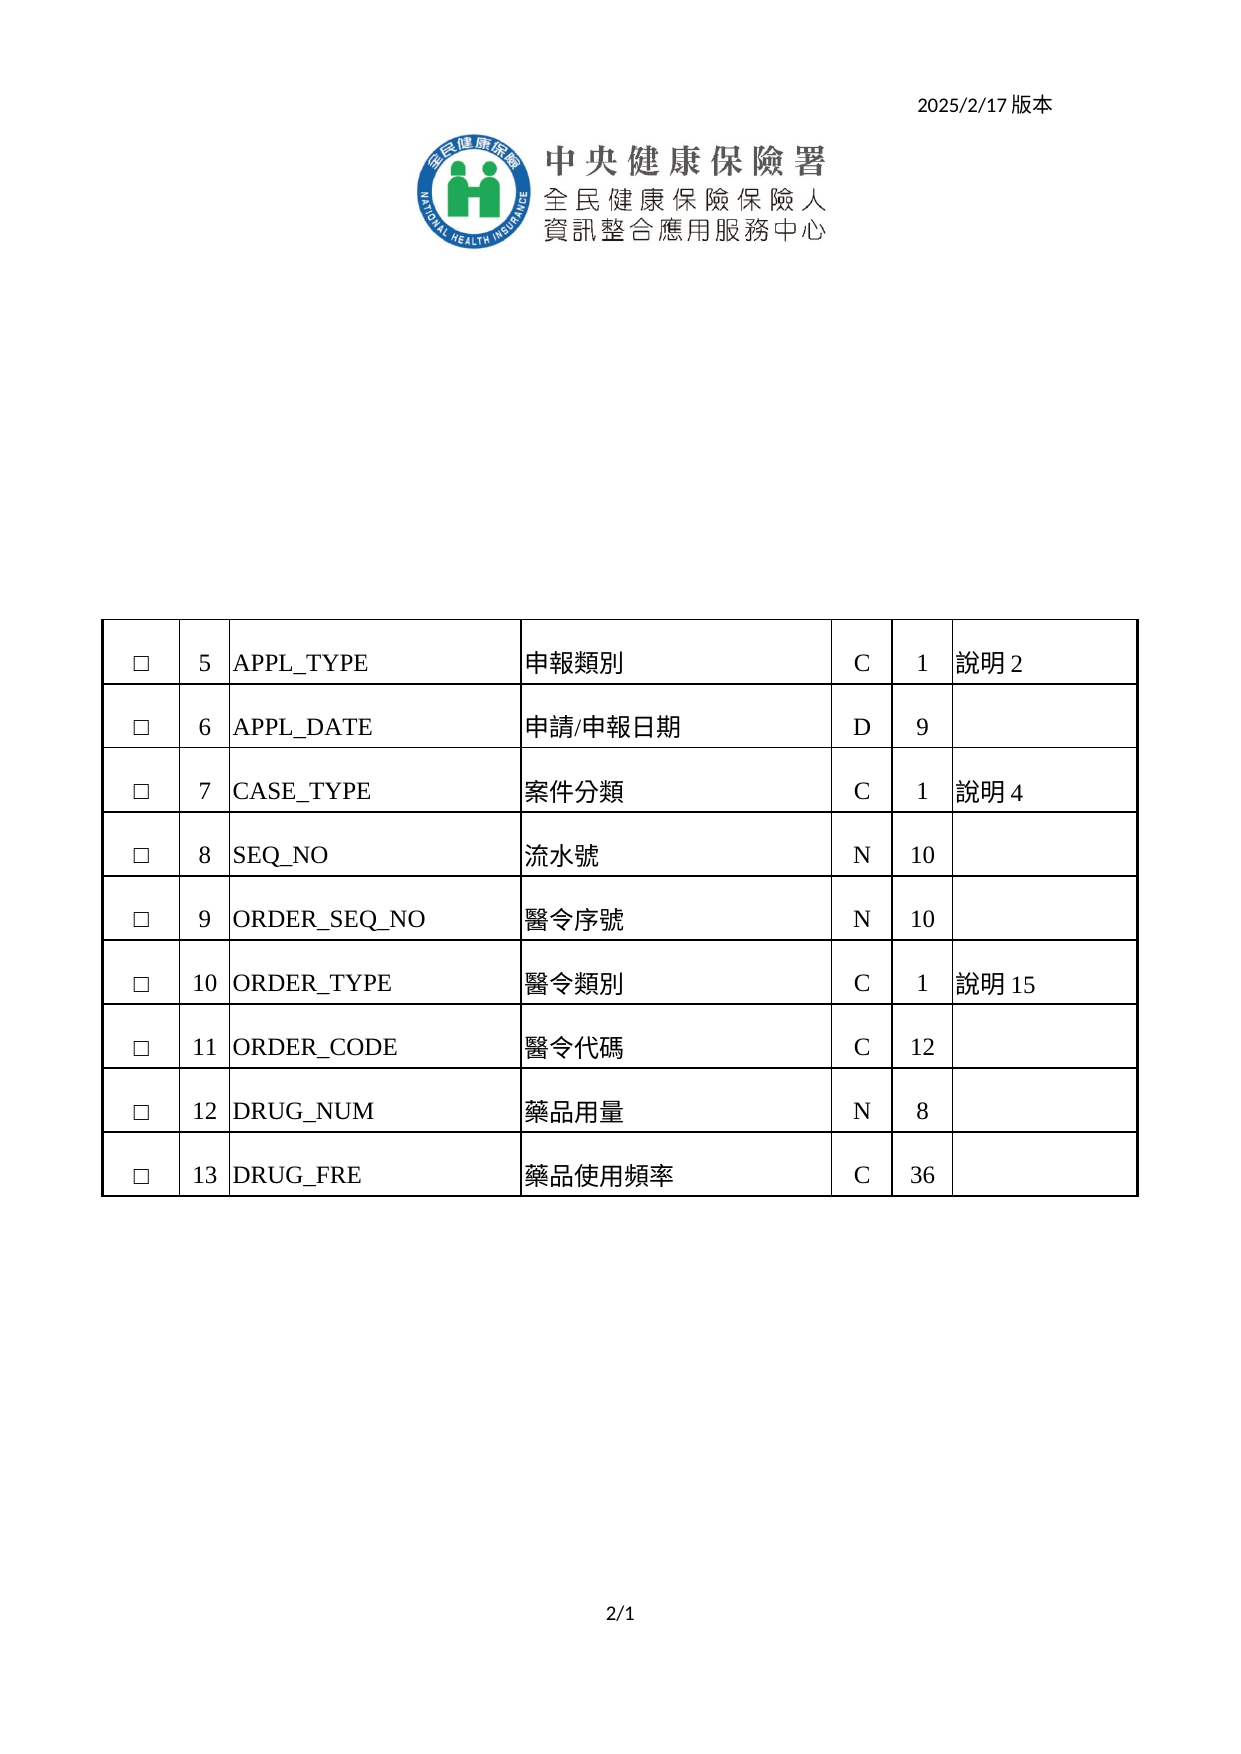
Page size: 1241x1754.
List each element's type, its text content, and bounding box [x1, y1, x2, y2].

table_cell 案件分類 [522, 748, 831, 811]
table_cell 藥品使用頻率 [522, 1133, 831, 1195]
table_cell [953, 813, 1136, 875]
table_cell □ [104, 748, 179, 811]
table_cell [953, 1069, 1136, 1131]
table_cell 醫令序號 [522, 877, 831, 939]
table_cell C [832, 1133, 891, 1195]
table_cell 8 [893, 1069, 952, 1131]
table_cell ORDER_CODE [230, 1005, 520, 1067]
table_cell 12 [180, 1069, 229, 1131]
table_cell C [832, 941, 891, 1003]
table_cell [953, 1005, 1136, 1067]
table_cell N [832, 877, 891, 939]
table_cell 9 [893, 685, 952, 747]
table_cell N [832, 813, 891, 875]
table_cell 7 [180, 748, 229, 811]
table_cell APPL_TYPE [230, 620, 520, 683]
table_cell C [832, 748, 891, 811]
table_cell 1 [893, 748, 952, 811]
table_cell DRUG_NUM [230, 1069, 520, 1131]
table_cell ORDER_SEQ_NO [230, 877, 520, 939]
table_cell APPL_DATE [230, 685, 520, 747]
table_cell □ [104, 1133, 179, 1195]
table_cell 11 [180, 1005, 229, 1067]
table_cell 9 [180, 877, 229, 939]
table_cell ORDER_TYPE [230, 941, 520, 1003]
table_cell 10 [893, 877, 952, 939]
table_cell 說明4 [953, 748, 1136, 811]
table_cell 申報類別 [522, 620, 831, 683]
table_cell CASE_TYPE [230, 748, 520, 811]
table_cell 5 [180, 620, 229, 683]
table_cell 10 [180, 941, 229, 1003]
table_cell 8 [180, 813, 229, 875]
table_cell □ [104, 941, 179, 1003]
table_cell 說明2 [953, 620, 1136, 683]
table_cell 說明15 [953, 941, 1136, 1003]
table_cell □ [104, 1069, 179, 1131]
table_cell 申請/申報日期 [522, 685, 831, 747]
table_cell 1 [893, 620, 952, 683]
table_cell 12 [893, 1005, 952, 1067]
table_cell □ [104, 685, 179, 747]
table_cell [953, 1133, 1136, 1195]
table_cell 36 [893, 1133, 952, 1195]
table_cell 1 [893, 941, 952, 1003]
table_cell N [832, 1069, 891, 1131]
table_cell C [832, 1005, 891, 1067]
table_cell 13 [180, 1133, 229, 1195]
table_cell [953, 685, 1136, 747]
table_cell □ [104, 813, 179, 875]
table_cell D [832, 685, 891, 747]
table_cell □ [104, 1005, 179, 1067]
table_cell DRUG_FRE [230, 1133, 520, 1195]
table_cell □ [104, 877, 179, 939]
table_cell 流水號 [522, 813, 831, 875]
table_cell 醫令類別 [522, 941, 831, 1003]
table_cell 10 [893, 813, 952, 875]
table_cell 6 [180, 685, 229, 747]
table_cell 藥品用量 [522, 1069, 831, 1131]
table_cell [953, 877, 1136, 939]
table_cell C [832, 620, 891, 683]
table_cell 醫令代碼 [522, 1005, 831, 1067]
table_cell SEQ_NO [230, 813, 520, 875]
table_cell □ [104, 620, 179, 683]
